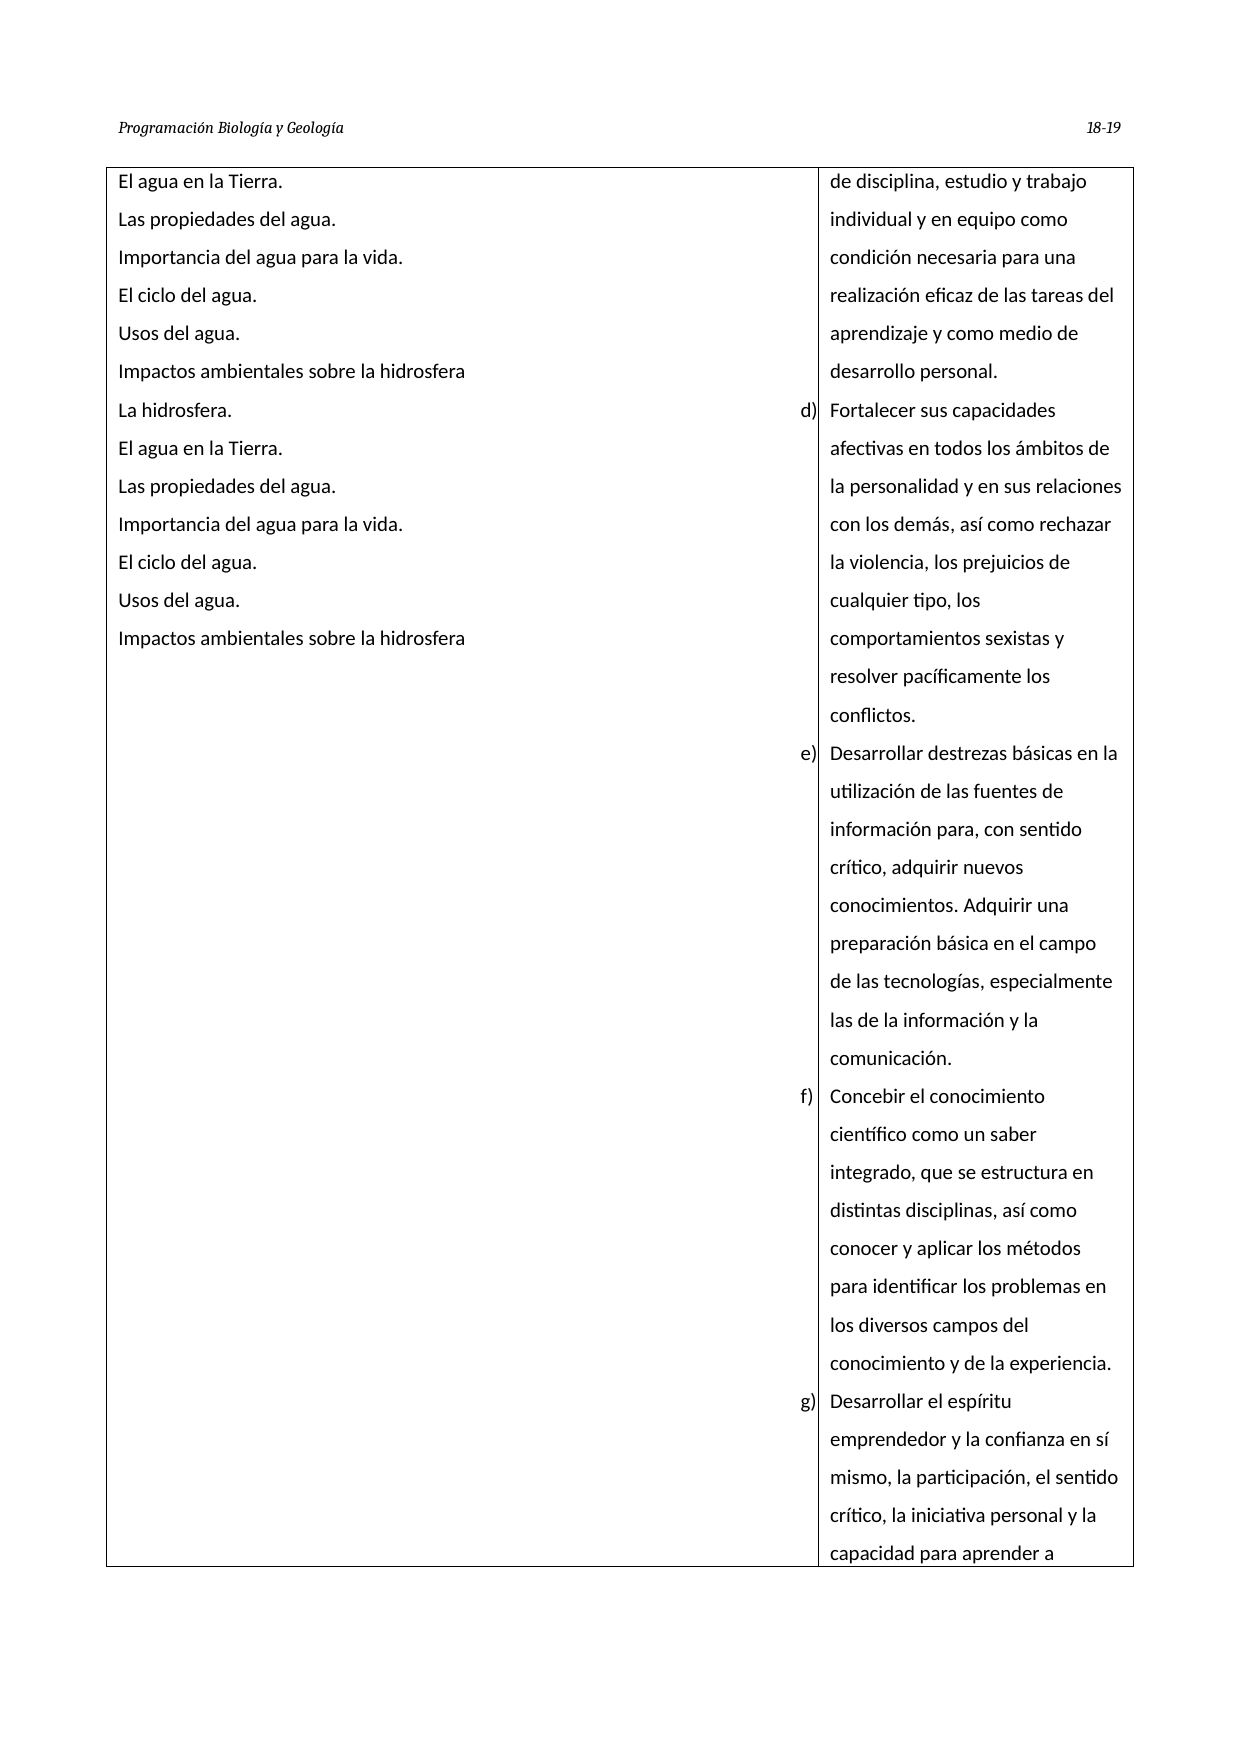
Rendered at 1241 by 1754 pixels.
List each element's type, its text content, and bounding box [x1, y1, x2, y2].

table_cell b) Desarrollar y consolidar hábitos de disciplina, estudio y trabajo individual y en equipo como condición necesaria para una realización eficaz de las tareas del aprendizaje y como medio de desarrollo personal. d) Fortalecer sus capacidades afectivas en todos los ámbitos de la personalidad y en sus relaciones con los demás, así como rechazar la violencia, los prejuicios de cualquier tipo, los comportamientos sexistas y resolver pacíficamente los conflictos. e) Desarrollar destrezas básicas en la utilización de las fuentes de información para, con sentido crítico, adquirir nuevos conocimientos. Adquirir una preparación básica en el campo de las tecnologías, especialmente las de la información y la comunicación. f) Concebir el conocimiento científico como un saber integrado, que se estructura en distintas disciplinas, así como conocer y aplicar los métodos para identificar los problemas en los diversos campos del conocimiento y de la experiencia. g) Desarrollar el espíritu emprendedor y la confianza en sí mismo, la participación, el sentido crítico, la iniciativa personal y la capacidad para aprender a aprender, planificar, tomar decisiones y asumir responsabilidades. [819, 168, 1133, 1566]
table_cell La hidrosfera. El agua en la Tierra. Las propiedades del agua. Importancia del agua para la vida. El ciclo del agua. Usos del agua. Impactos ambientales sobre la hidrosfera La hidrosfera. El agua en la Tierra. Las propiedades del agua. Importancia del agua para la vida. El ciclo del agua. Usos del agua. Impactos ambientales sobre la hidrosfera [107, 168, 818, 1566]
